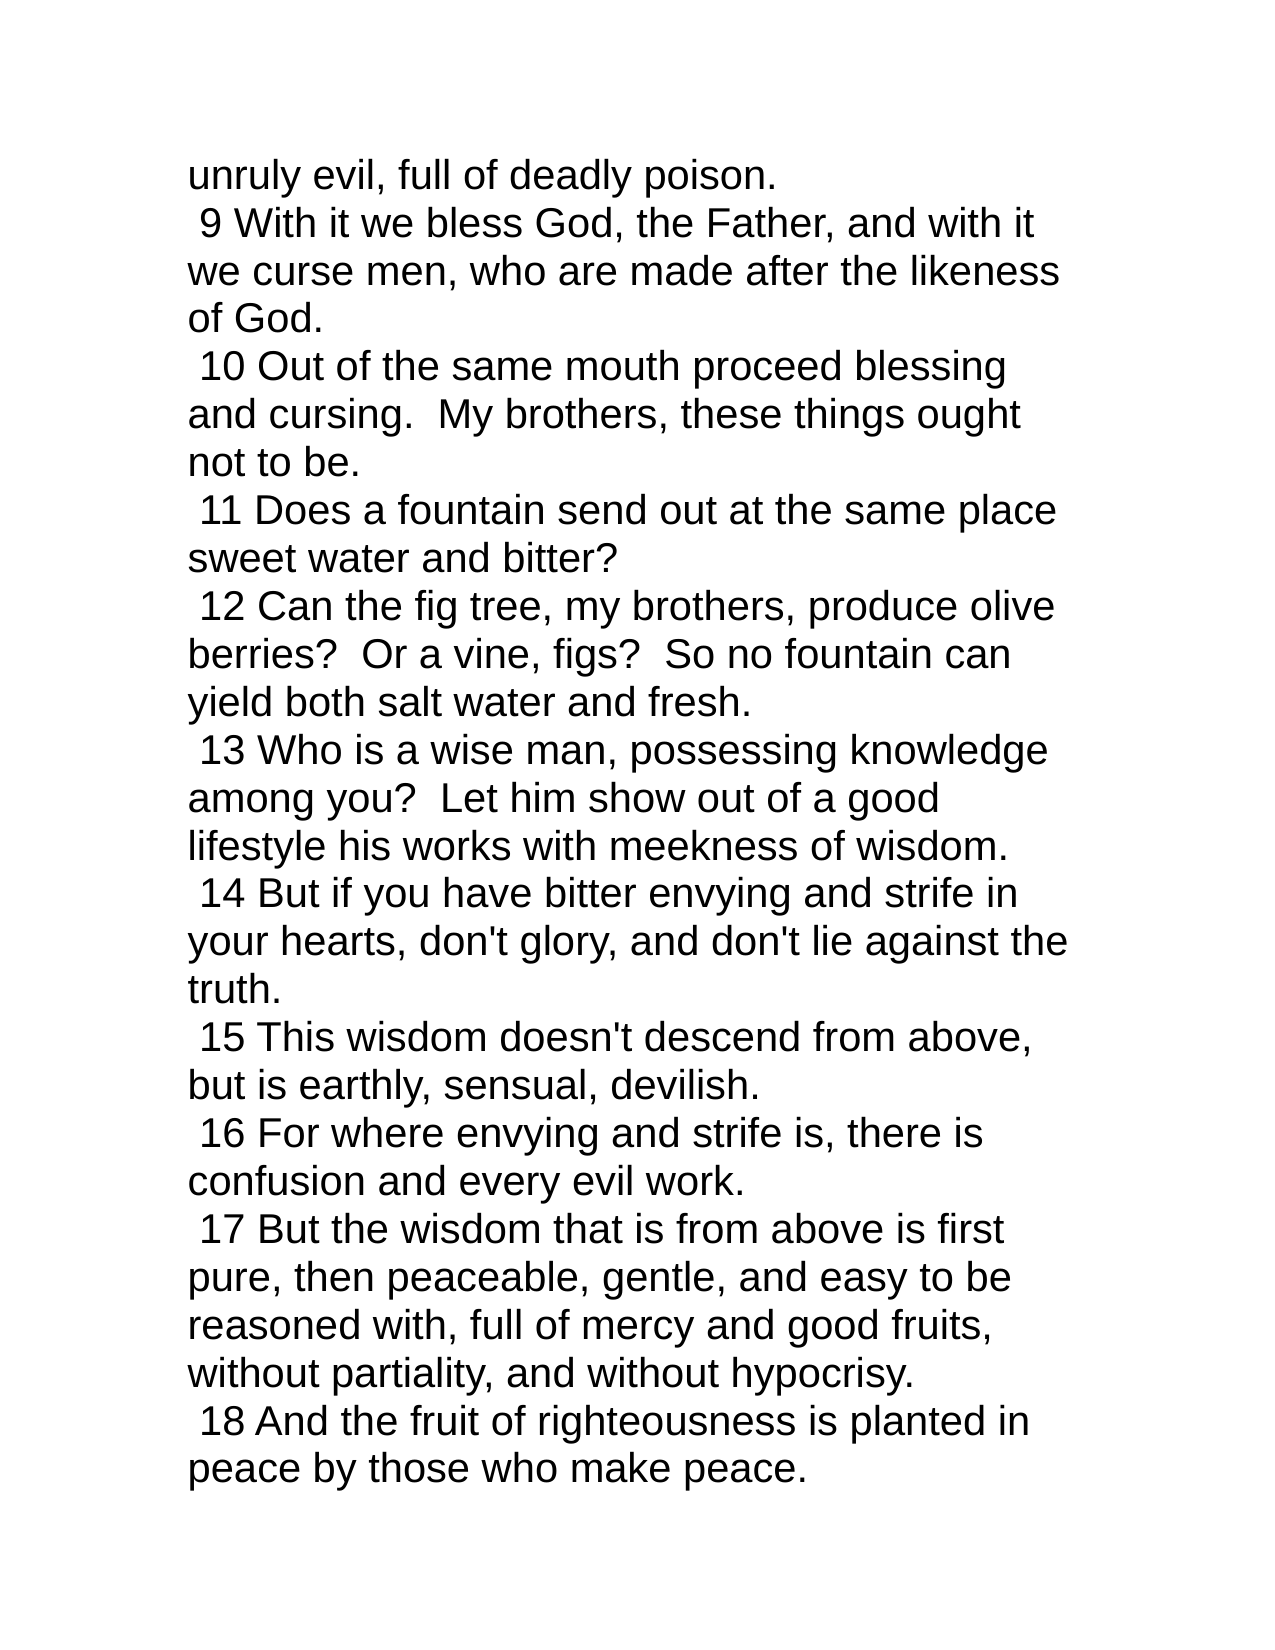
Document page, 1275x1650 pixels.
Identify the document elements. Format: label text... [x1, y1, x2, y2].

text unruly evil, full of deadly poison. [187, 150, 1087, 198]
text 10 Out of the same mouth proceed blessing and cursing. My brothers, these things ought not to be. [187, 342, 1087, 485]
text 13 Who is a wise man, possessing knowledge among you? Let him show out of a good lifestyle his works with meekness of wisdom. [187, 725, 1087, 869]
text 18 And the fruit of righteousness is planted in peace by those who make peace. [187, 1396, 1087, 1492]
text 9 With it we bless God, the Father, and with it we curse men, who are made after the likeness of God. [187, 198, 1087, 342]
text 17 But the wisdom that is from above is first pure, then peaceable, gentle, and easy to be reasoned with, full of mercy and good fruits, without partiality, and without hypocrisy. [187, 1204, 1087, 1396]
text 16 For where envying and strife is, there is confusion and every evil work. [187, 1108, 1087, 1204]
text 11 Does a fountain send out at the same place sweet water and bitter? [187, 485, 1087, 581]
text 15 This wisdom doesn't descend from above, but is earthly, sensual, devilish. [187, 1012, 1087, 1108]
text 14 But if you have bitter envying and strife in your hearts, don't glory, and don't lie against the truth. [187, 869, 1087, 1012]
text 12 Can the fig tree, my brothers, produce olive berries? Or a vine, figs? So no fountain can yield both salt water and fresh. [187, 581, 1087, 725]
